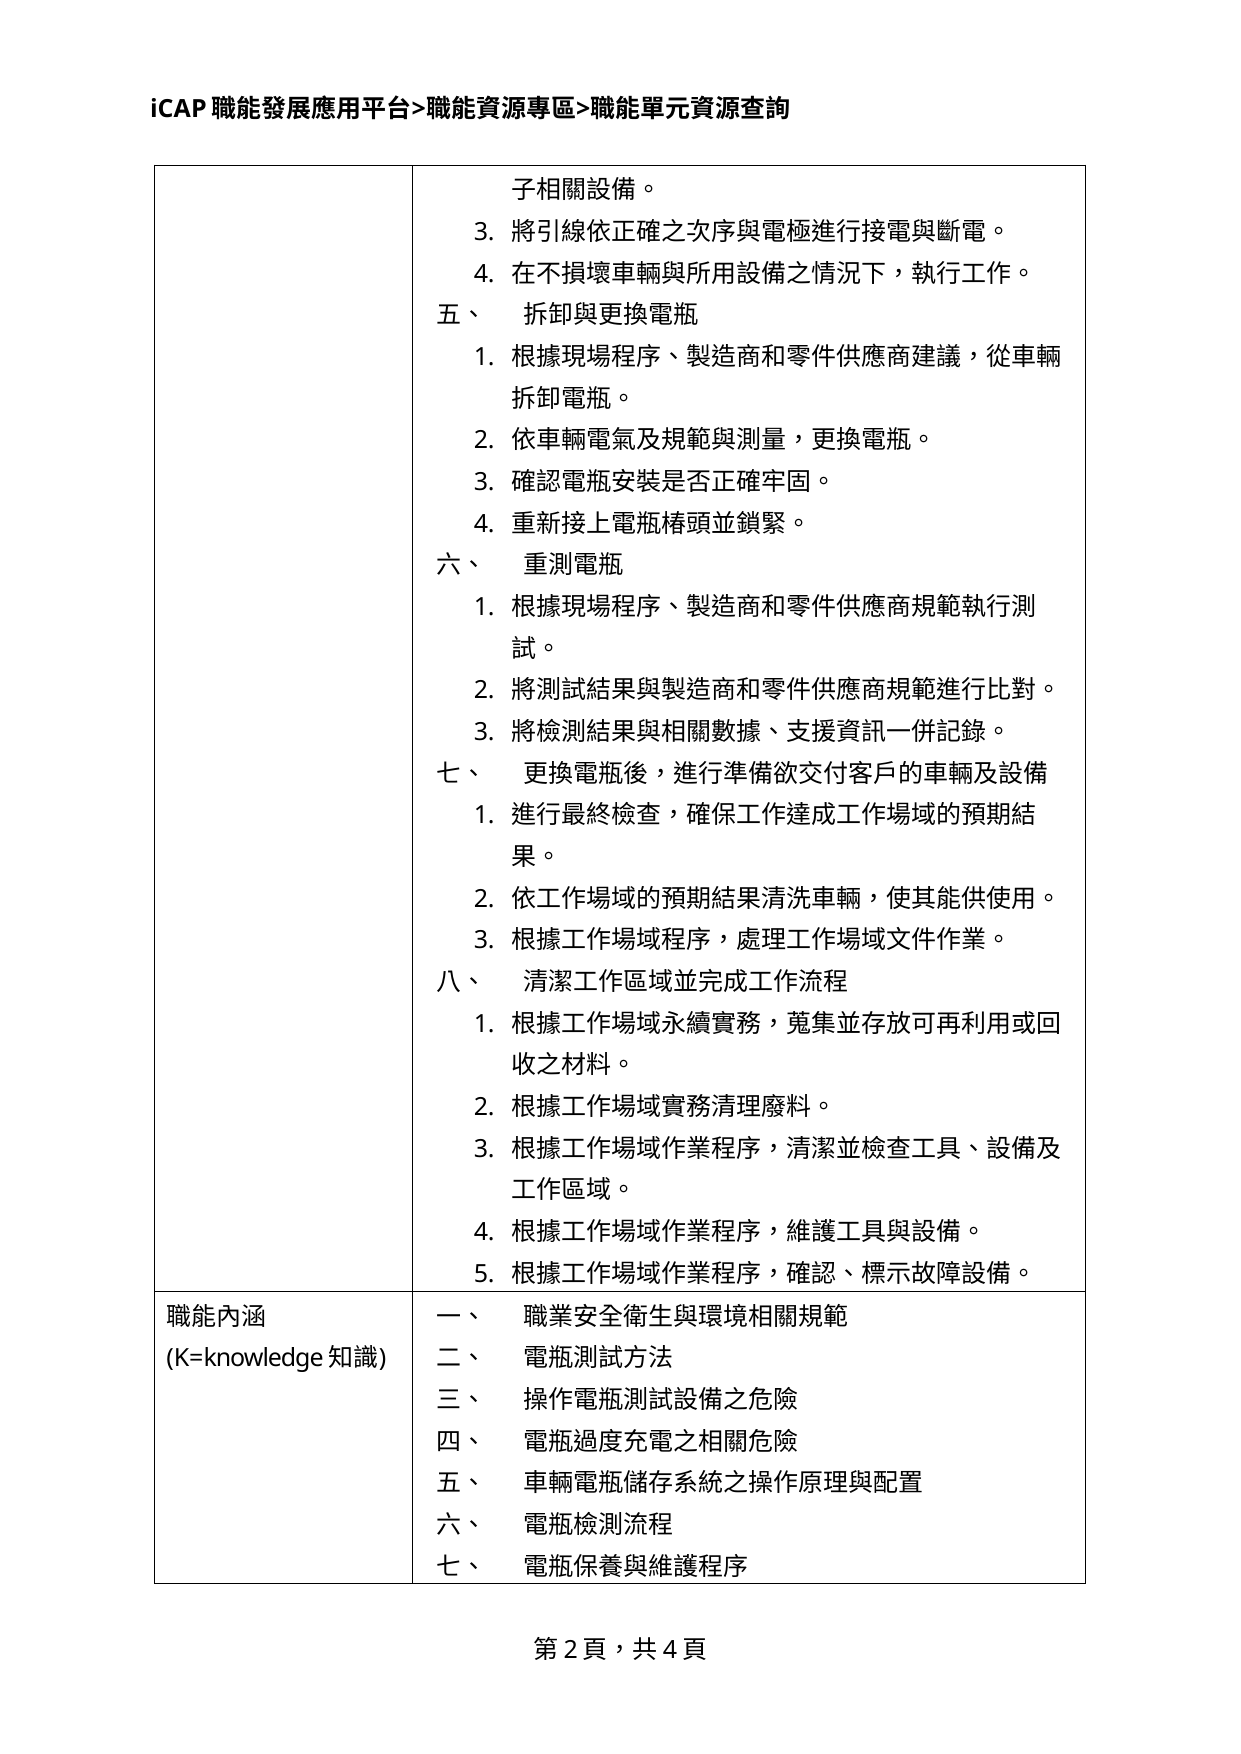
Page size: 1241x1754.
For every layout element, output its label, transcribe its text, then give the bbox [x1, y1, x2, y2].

table_cell 準備測試與檢查電瓶 找出並確認工作要求的性質與範圍。 於工作全程期間注意職業安全衛生要求【註1】，包括國家或地方法令要求與個人防護裝備【註2】需求。 尋找安全作業程序【註3】與資訊，例如現場作業程序及規範。 從製造商和零件供應商規範中取得技術資訊【註4】，並加以判讀。 確認並準備工具、設備【註5】及材料【註6】。 進行電瓶工作時注意相關警示及注意事項。 測試與保養電瓶 根據工作場域程序、製造商和零件供應商規範，實施保養與維修方法【註7】。 根據保養與維修方法檢查電解液位，並添加至上下標準線中。 根據程序清潔電瓶與電瓶椿頭。 檢查電瓶電壓與負載，以確認保養維修標準。 充電、跨接起動或更換電瓶。 為電瓶充電 從製造商和零件供應商規範中取得充電之技術資訊，並加以判讀。 根據現場程序確認、選擇並準備零件、工具和設備。 根據現場程序檢查電解液位並添加至上下標準線。 根據現場程序、製造商和零件供應商之建議，為電瓶充電。 執行車輛跨接起動程序 從製造商和零件供應商規範中取得技術資訊，並正確判讀。 依跨接起動程序之條件，確認電瓶電壓、車輛及電子相關設備。 將引線依正確之次序與電極進行接電與斷電。 在不損壞車輛與所用設備之情況下，執行工作。 拆卸與更換電瓶 根據現場程序、製造商和零件供應商建議，從車輛拆卸電瓶。 依車輛電氣及規範與測量，更換電瓶。 確認電瓶安裝是否正確牢固。 重新接上電瓶椿頭並鎖緊。 重測電瓶 根據現場程序、製造商和零件供應商規範執行測試。 將測試結果與製造商和零件供應商規範進行比對。 將檢測結果與相關數據、支援資訊一併記錄。 更換電瓶後，進行準備欲交付客戶的車輛及設備 進行最終檢查，確保工作達成工作場域的預期結果。 依工作場域的預期結果清洗車輛，使其能供使用。 根據工作場域程序，處理工作場域文件作業。 清潔工作區域並完成工作流程 根據工作場域永續實務，蒐集並存放可再利用或回收之材料。 根據工作場域實務清理廢料。 根據工作場域作業程序，清潔並檢查工具、設備及工作區域。 根據工作場域作業程序，維護工具與設備。 根據工作場域作業程序，確認、標示故障設備。 [413, 166, 1085, 1291]
table_cell [155, 166, 412, 1291]
table_cell 職能內涵 (K=knowledge知識) [155, 1292, 412, 1583]
table_cell 職業安全衛生與環境相關規範 電瓶測試方法 操作電瓶測試設備之危險 電瓶過度充電之相關危險 車輛電瓶儲存系統之操作原理與配置 電瓶檢測流程 電瓶保養與維護程序 工作場域品質程序 工作規劃流程 [413, 1292, 1085, 1583]
